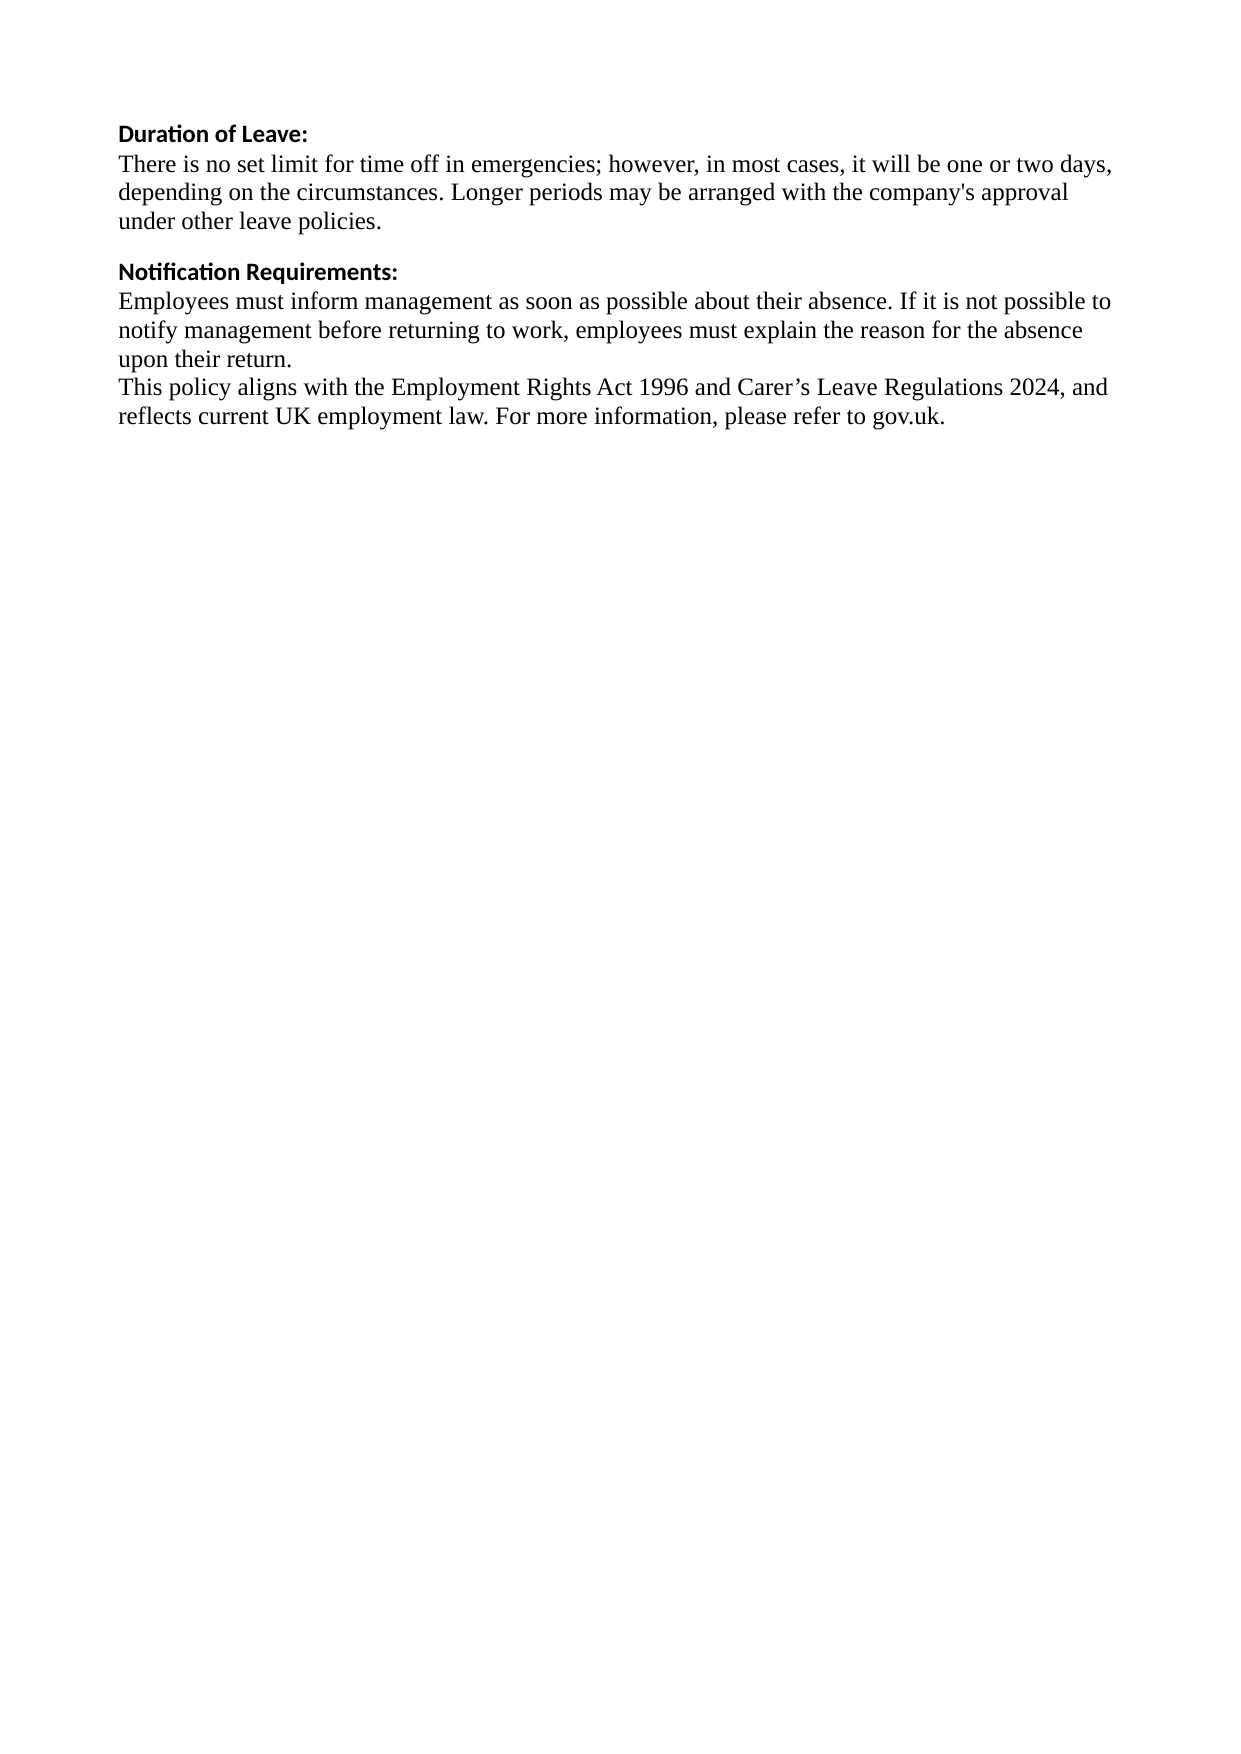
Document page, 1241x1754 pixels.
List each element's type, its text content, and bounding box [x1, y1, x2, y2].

text There is no set limit for time off in emergencies; however, in most cases, it will be one or two days, depending on the circumstances. Longer periods may be arranged with the company's approval under other leave policies. [118, 149, 1122, 235]
subtitle Notification Requirements: [118, 256, 1122, 286]
text Employees must inform management as soon as possible about their absence. If it is not possible to notify management before returning to work, employees must explain the reason for the absence upon their return. [118, 286, 1122, 372]
text This policy aligns with the Employment Rights Act 1996 and Carer’s Leave Regulations 2024, and reflects current UK employment law. For more information, please refer to gov.uk. [118, 372, 1122, 430]
subtitle Duration of Leave: [118, 118, 1122, 149]
